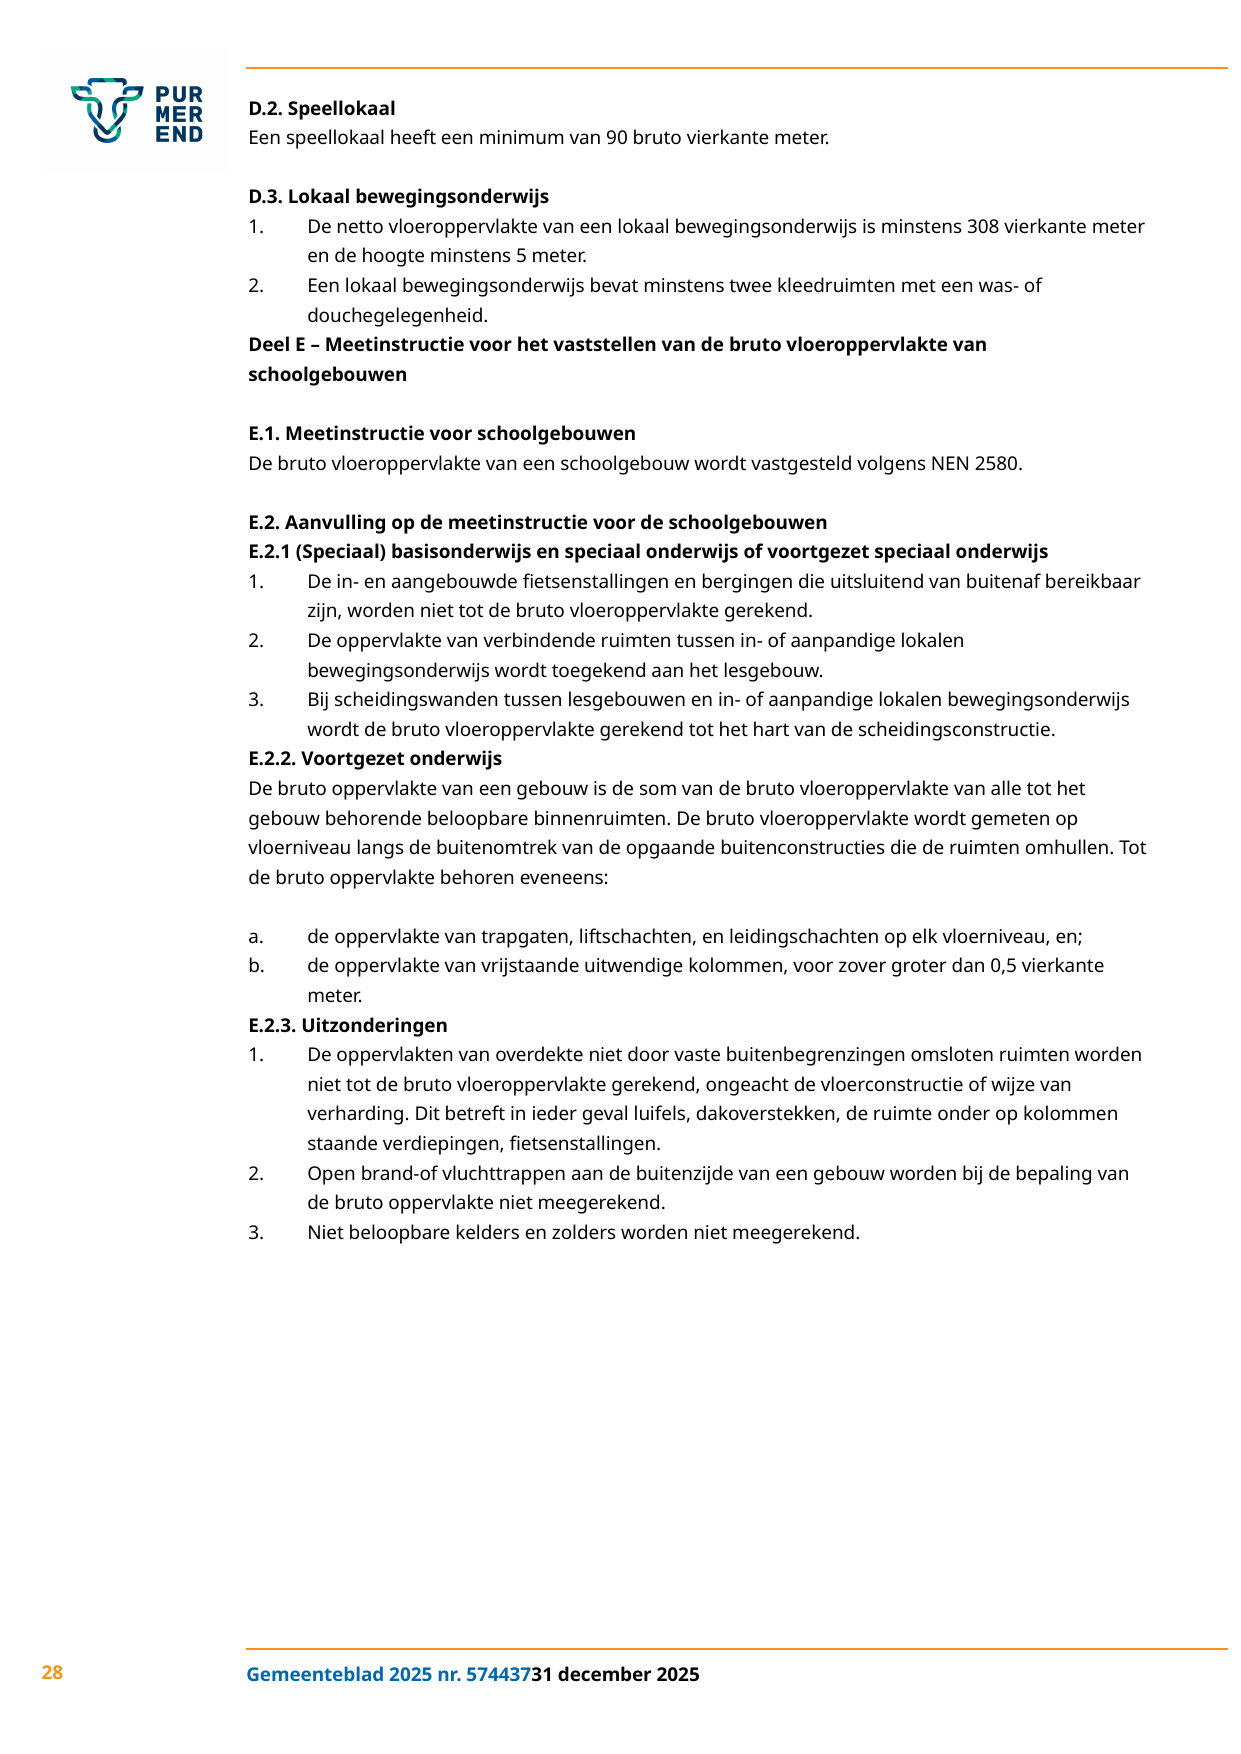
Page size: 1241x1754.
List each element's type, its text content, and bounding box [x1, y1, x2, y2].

list Open brand-of vluchttrappen aan de buitenzijde van een gebouw worden bij de bepaling van de bruto oppervlakte niet meegerekend. [248, 1160, 1152, 1215]
list De oppervlakte van verbindende ruimten tussen in- of aanpandige lokalen bewegingsonderwijs wordt toegekend aan het lesgebouw. [248, 627, 1152, 683]
list De in- en aangebouwde fietsenstallingen en bergingen die uitsluitend van buitenaf bereikbaar zijn, worden niet tot de bruto vloeroppervlakte gerekend. [248, 568, 1152, 623]
text D.2. Speellokaal [248, 95, 1152, 121]
list de oppervlakte van vrijstaande uitwendige kolommen, voor zover groter dan 0,5 vierkante meter. [248, 953, 1152, 1008]
text E.2.1 (Speciaal) basisonderwijs en speciaal onderwijs of voortgezet speciaal onderwijs [248, 538, 1152, 564]
list de oppervlakte van trapgaten, liftschachten, en leidingschachten op elk vloerniveau, en; [248, 923, 1152, 949]
text De bruto oppervlakte van een gebouw is de som van de bruto vloeroppervlakte van alle tot het gebouw behorende beloopbare binnenruimten. De bruto vloeroppervlakte wordt gemeten op vloerniveau langs de buitenomtrek van de opgaande buitenconstructies die de ruimten omhullen. Tot de bruto oppervlakte behoren eveneens: [248, 775, 1152, 890]
text Deel E – Meetinstructie voor het vaststellen van de bruto vloeroppervlakte van schoolgebouwen [248, 331, 1152, 387]
list De oppervlakten van overdekte niet door vaste buitenbegrenzingen omsloten ruimten worden niet tot de bruto vloeroppervlakte gerekend, ongeacht de vloerconstructie of wijze van verharding. Dit betreft in ieder geval luifels, dakoverstekken, de ruimte onder op kolommen staande verdiepingen, fietsenstallingen. [248, 1041, 1152, 1156]
text Een speellokaal heeft een minimum van 90 bruto vierkante meter. [248, 124, 1152, 150]
list Een lokaal bewegingsonderwijs bevat minstens twee kleedruimten met een was- of douchegelegenheid. [248, 272, 1152, 328]
text De bruto vloeroppervlakte van een schoolgebouw wordt vastgesteld volgens NEN 2580. [248, 450, 1152, 476]
text D.3. Lokaal bewegingsonderwijs [248, 183, 1152, 209]
list De netto vloeroppervlakte van een lokaal bewegingsonderwijs is minstens 308 vierkante meter en de hoogte minstens 5 meter. [248, 213, 1152, 268]
list Niet beloopbare kelders en zolders worden niet meegerekend. [248, 1219, 1152, 1245]
text E.2.3. Uitzonderingen [248, 1012, 1152, 1038]
text E.2.2. Voortgezet onderwijs [248, 746, 1152, 771]
text E.1. Meetinstructie voor schoolgebouwen [248, 420, 1152, 446]
text E.2. Aanvulling op de meetinstructie voor de schoolgebouwen [248, 509, 1152, 535]
picture [41, 47, 231, 172]
list Bij scheidingswanden tussen lesgebouwen en in- of aanpandige lokalen bewegingsonderwijs wordt de bruto vloeroppervlakte gerekend tot het hart van de scheidingsconstructie. [248, 686, 1152, 742]
